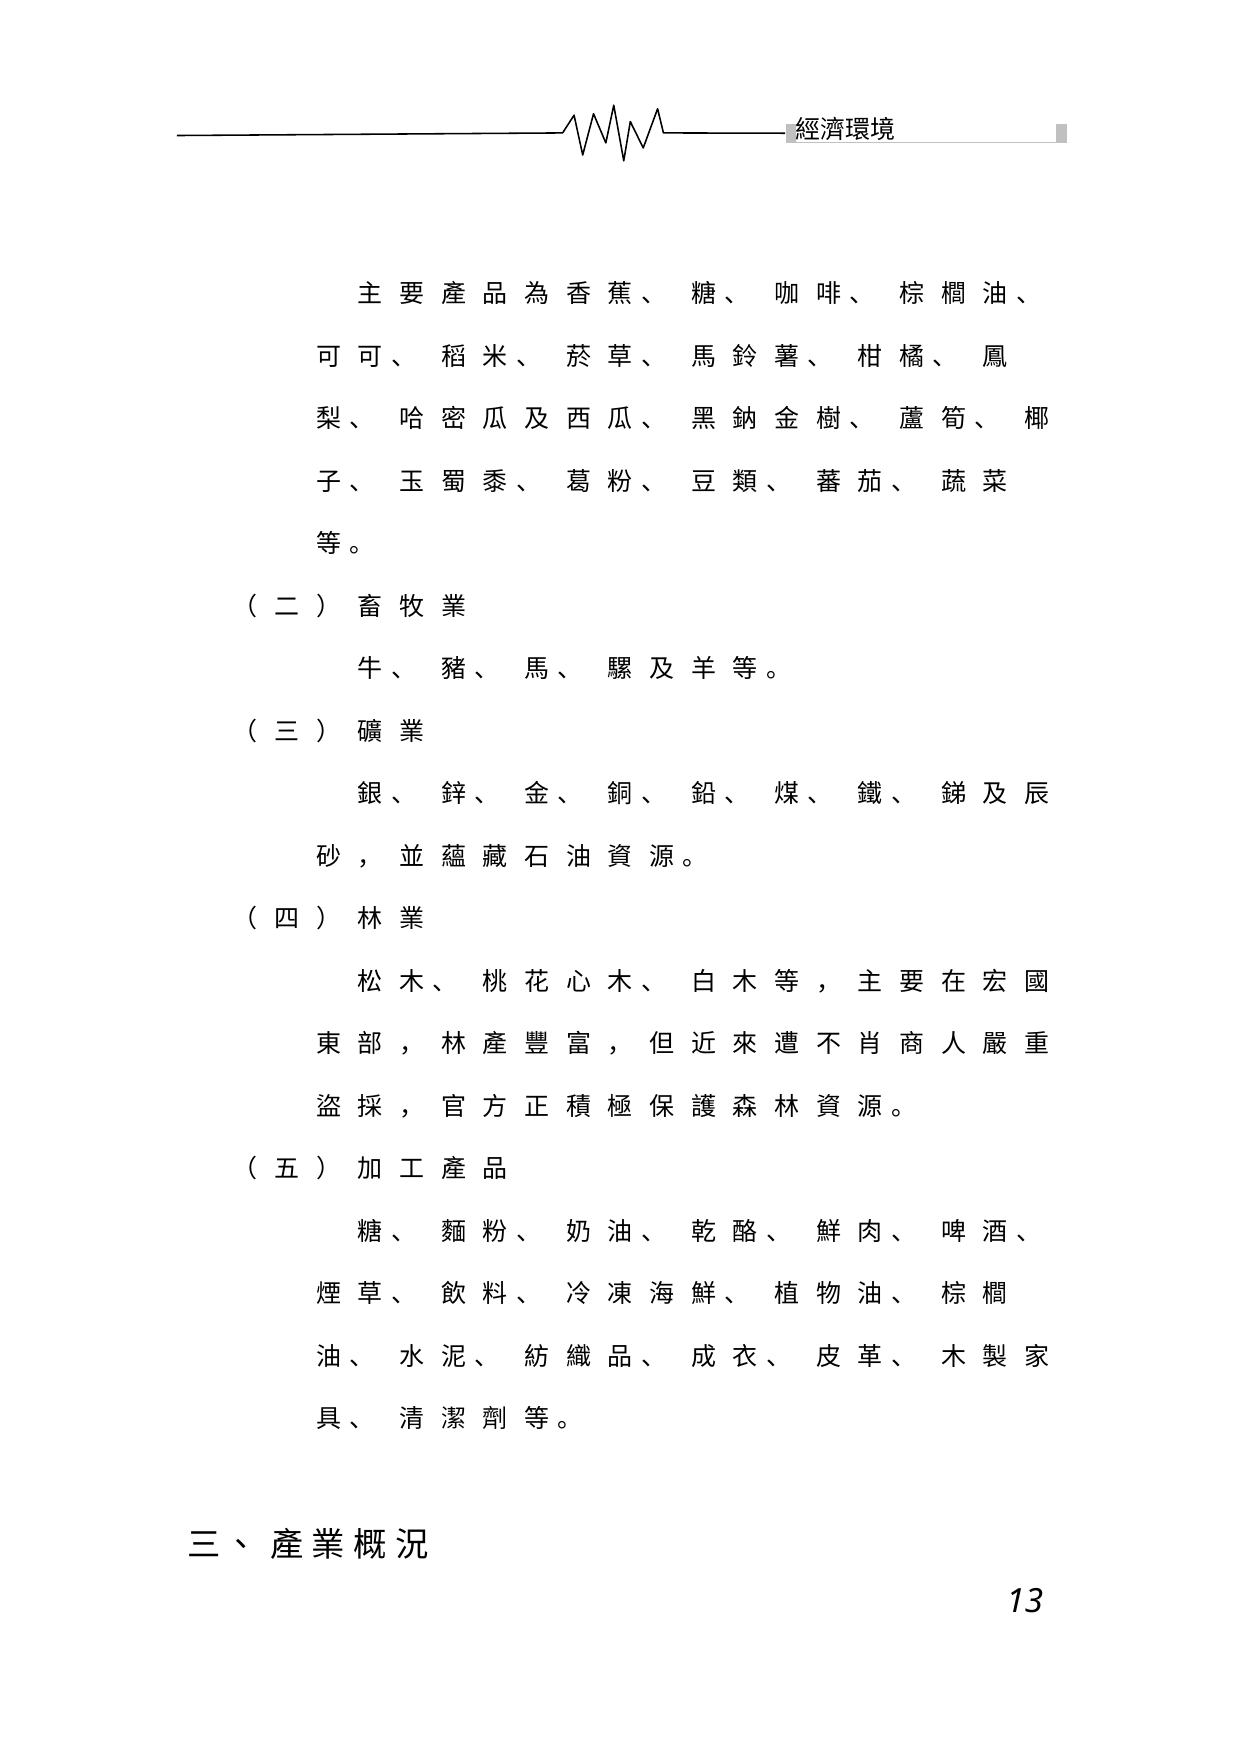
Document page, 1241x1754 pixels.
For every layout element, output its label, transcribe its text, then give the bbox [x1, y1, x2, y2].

text 牛、豬、馬、騾及羊等。 [281, 625, 1058, 688]
text （二）畜牧業 [207, 563, 1058, 625]
text 糖、麵粉、奶油、乾酪、鮮肉、啤酒、煙草、飲料、冷凍海鮮、植物油、棕櫚油、水泥、紡織品、成衣、皮革、木製家具、清潔劑等。 [281, 1188, 1058, 1438]
text （五）加工產品 [207, 1125, 1058, 1188]
text 松木、桃花心木、白木等，主要在宏國東部，林產豐富，但近來遭不肖商人嚴重盜採，官方正積極保護森林資源。 [281, 938, 1058, 1125]
text （四）林業 [207, 875, 1058, 938]
text 銀、鋅、金、銅、鉛、煤、鐵、銻及辰砂，並蘊藏石油資源。 [281, 750, 1058, 875]
text 主要產品為香蕉、糖、咖啡、棕櫚油、可可、稻米、菸草、馬鈴薯、柑橘、鳳梨、哈密瓜及西瓜、黑鈉金樹、蘆筍、椰子、玉蜀黍、葛粉、豆類、蕃茄、蔬菜等。 [281, 250, 1058, 563]
text 三、產業概況 [183, 1500, 1058, 1563]
text （三）礦業 [207, 688, 1058, 750]
